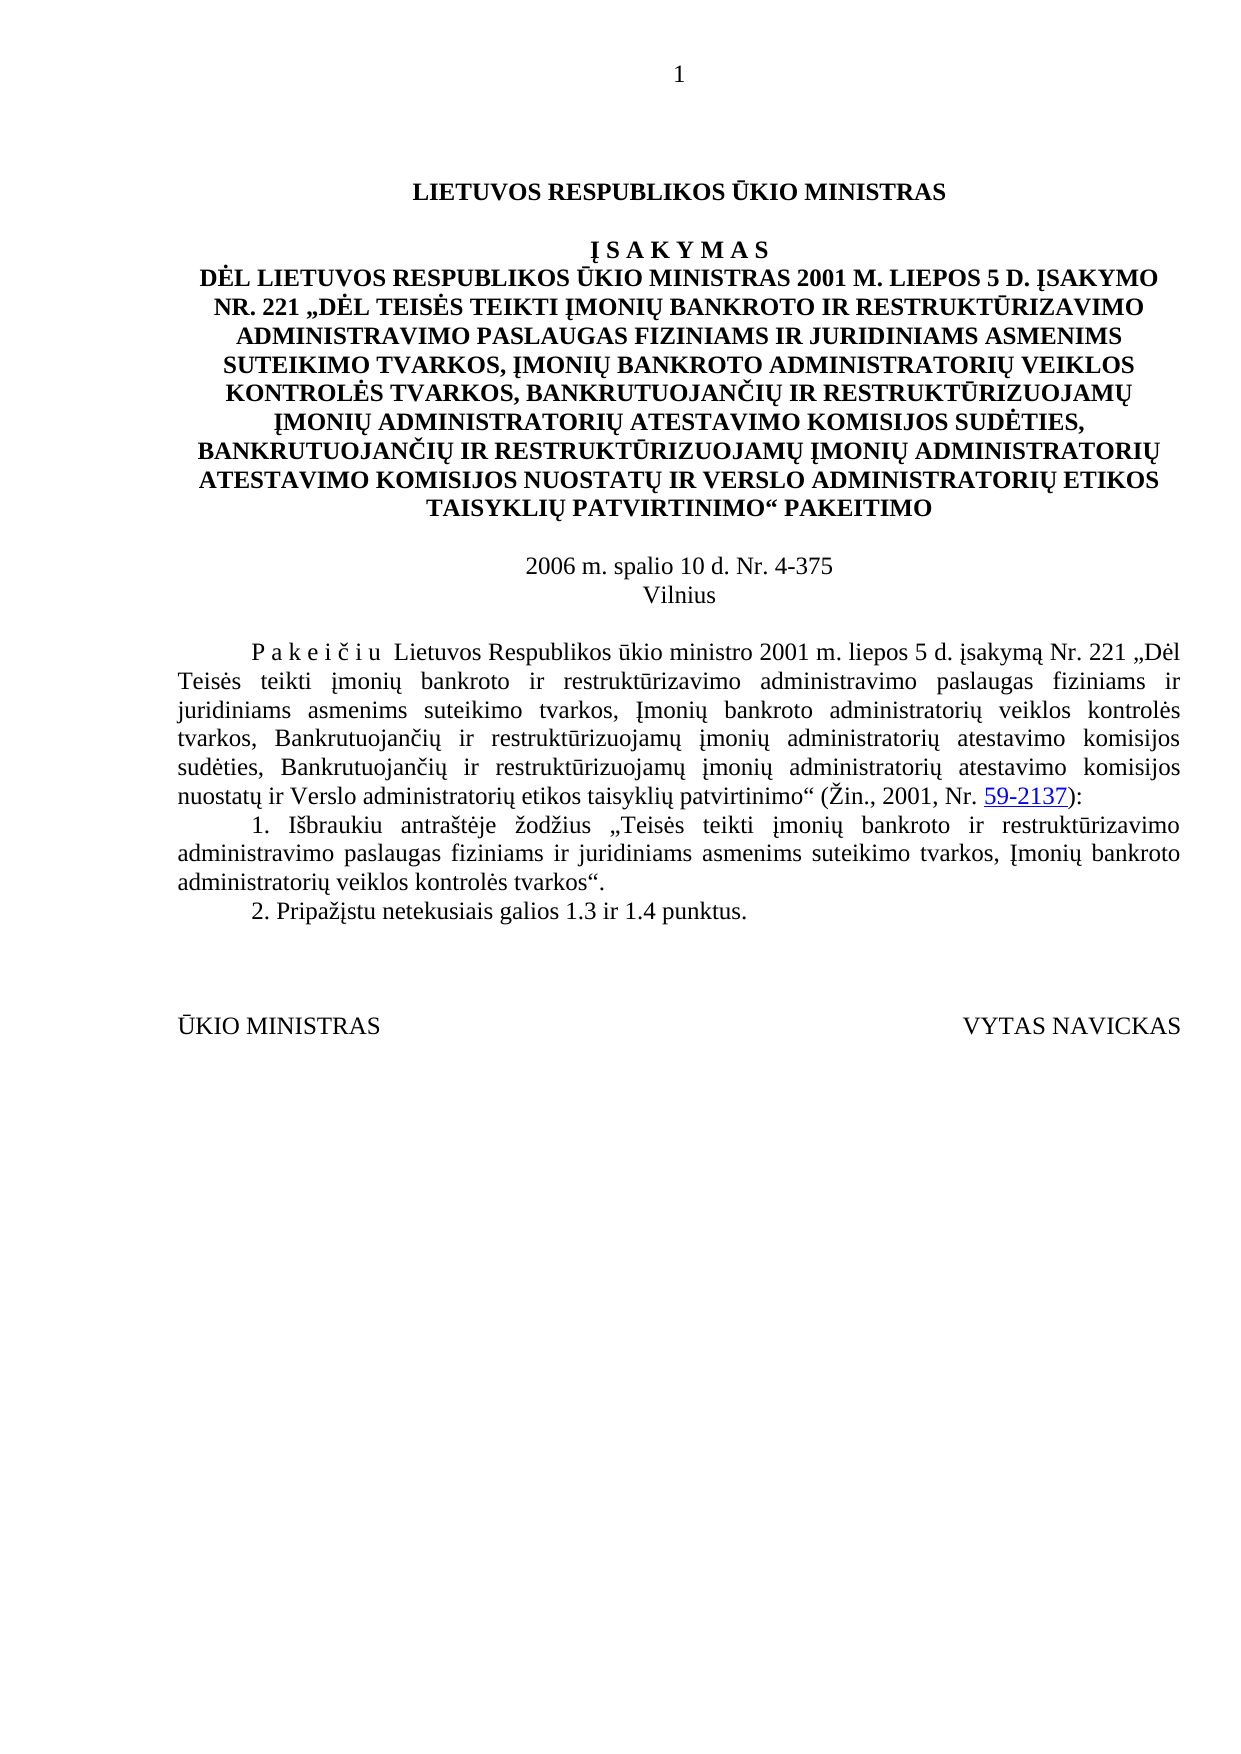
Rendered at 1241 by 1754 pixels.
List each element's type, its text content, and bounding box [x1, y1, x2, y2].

text 1. Išbraukiu antraštėje žodžius „Teisės teikti įmonių bankroto ir restruktūrizavimo administravimo paslaugas fiziniams ir juridiniams asmenims suteikimo tvarkos, Įmonių bankroto administratorių veiklos kontrolės tvarkos“. [177, 810, 1181, 896]
text Į S A K Y M A S [177, 235, 1181, 263]
text Pakeičiu Lietuvos Respublikos ūkio ministro 2001 m. liepos 5 d. įsakymą Nr. 221 „Dėl Teisės teikti įmonių bankroto ir restruktūrizavimo administravimo paslaugas fiziniams ir juridiniams asmenims suteikimo tvarkos, Įmonių bankroto administratorių veiklos kontrolės tvarkos, Bankrutuojančių ir restruktūrizuojamų įmonių administratorių atestavimo komisijos sudėties, Bankrutuojančių ir restruktūrizuojamų įmonių administratorių atestavimo komisijos nuostatų ir Verslo administratorių etikos taisyklių patvirtinimo“ (Žin., 2001, Nr. 59-2137): [177, 637, 1181, 810]
text DĖL LIETUVOS RESPUBLIKOS ŪKIO MINISTRAS 2001 M. LIEPOS 5 D. ĮSAKYMO NR. 221 „DĖL TEISĖS TEIKTI ĮMONIŲ BANKROTO IR RESTRUKTŪRIZAVIMO ADMINISTRAVIMO PASLAUGAS FIZINIAMS IR JURIDINIAMS ASMENIMS SUTEIKIMO TVARKOS, ĮMONIŲ BANKROTO ADMINISTRATORIŲ VEIKLOS KONTROLĖS TVARKOS, BANKRUTUOJANČIŲ IR RESTRUKTŪRIZUOJAMŲ ĮMONIŲ ADMINISTRATORIŲ ATESTAVIMO KOMISIJOS SUDĖTIES, BANKRUTUOJANČIŲ IR RESTRUKTŪRIZUOJAMŲ ĮMONIŲ ADMINISTRATORIŲ ATESTAVIMO KOMISIJOS NUOSTATŲ IR VERSLO ADMINISTRATORIŲ ETIKOS TAISYKLIŲ PATVIRTINIMO“ PAKEITIMO [177, 263, 1181, 522]
text 2. Pripažįstu netekusiais galios 1.3 ir 1.4 punktus. [177, 896, 1181, 925]
text Vilnius [177, 580, 1181, 608]
text LIETUVOS RESPUBLIKOS ŪKIO MINISTRAS [177, 177, 1181, 206]
text ŪKIO MINISTRAS VYTAS NAVICKAS [177, 1011, 1181, 1040]
text 2006 m. spalio 10 d. Nr. 4-375 [177, 551, 1181, 580]
